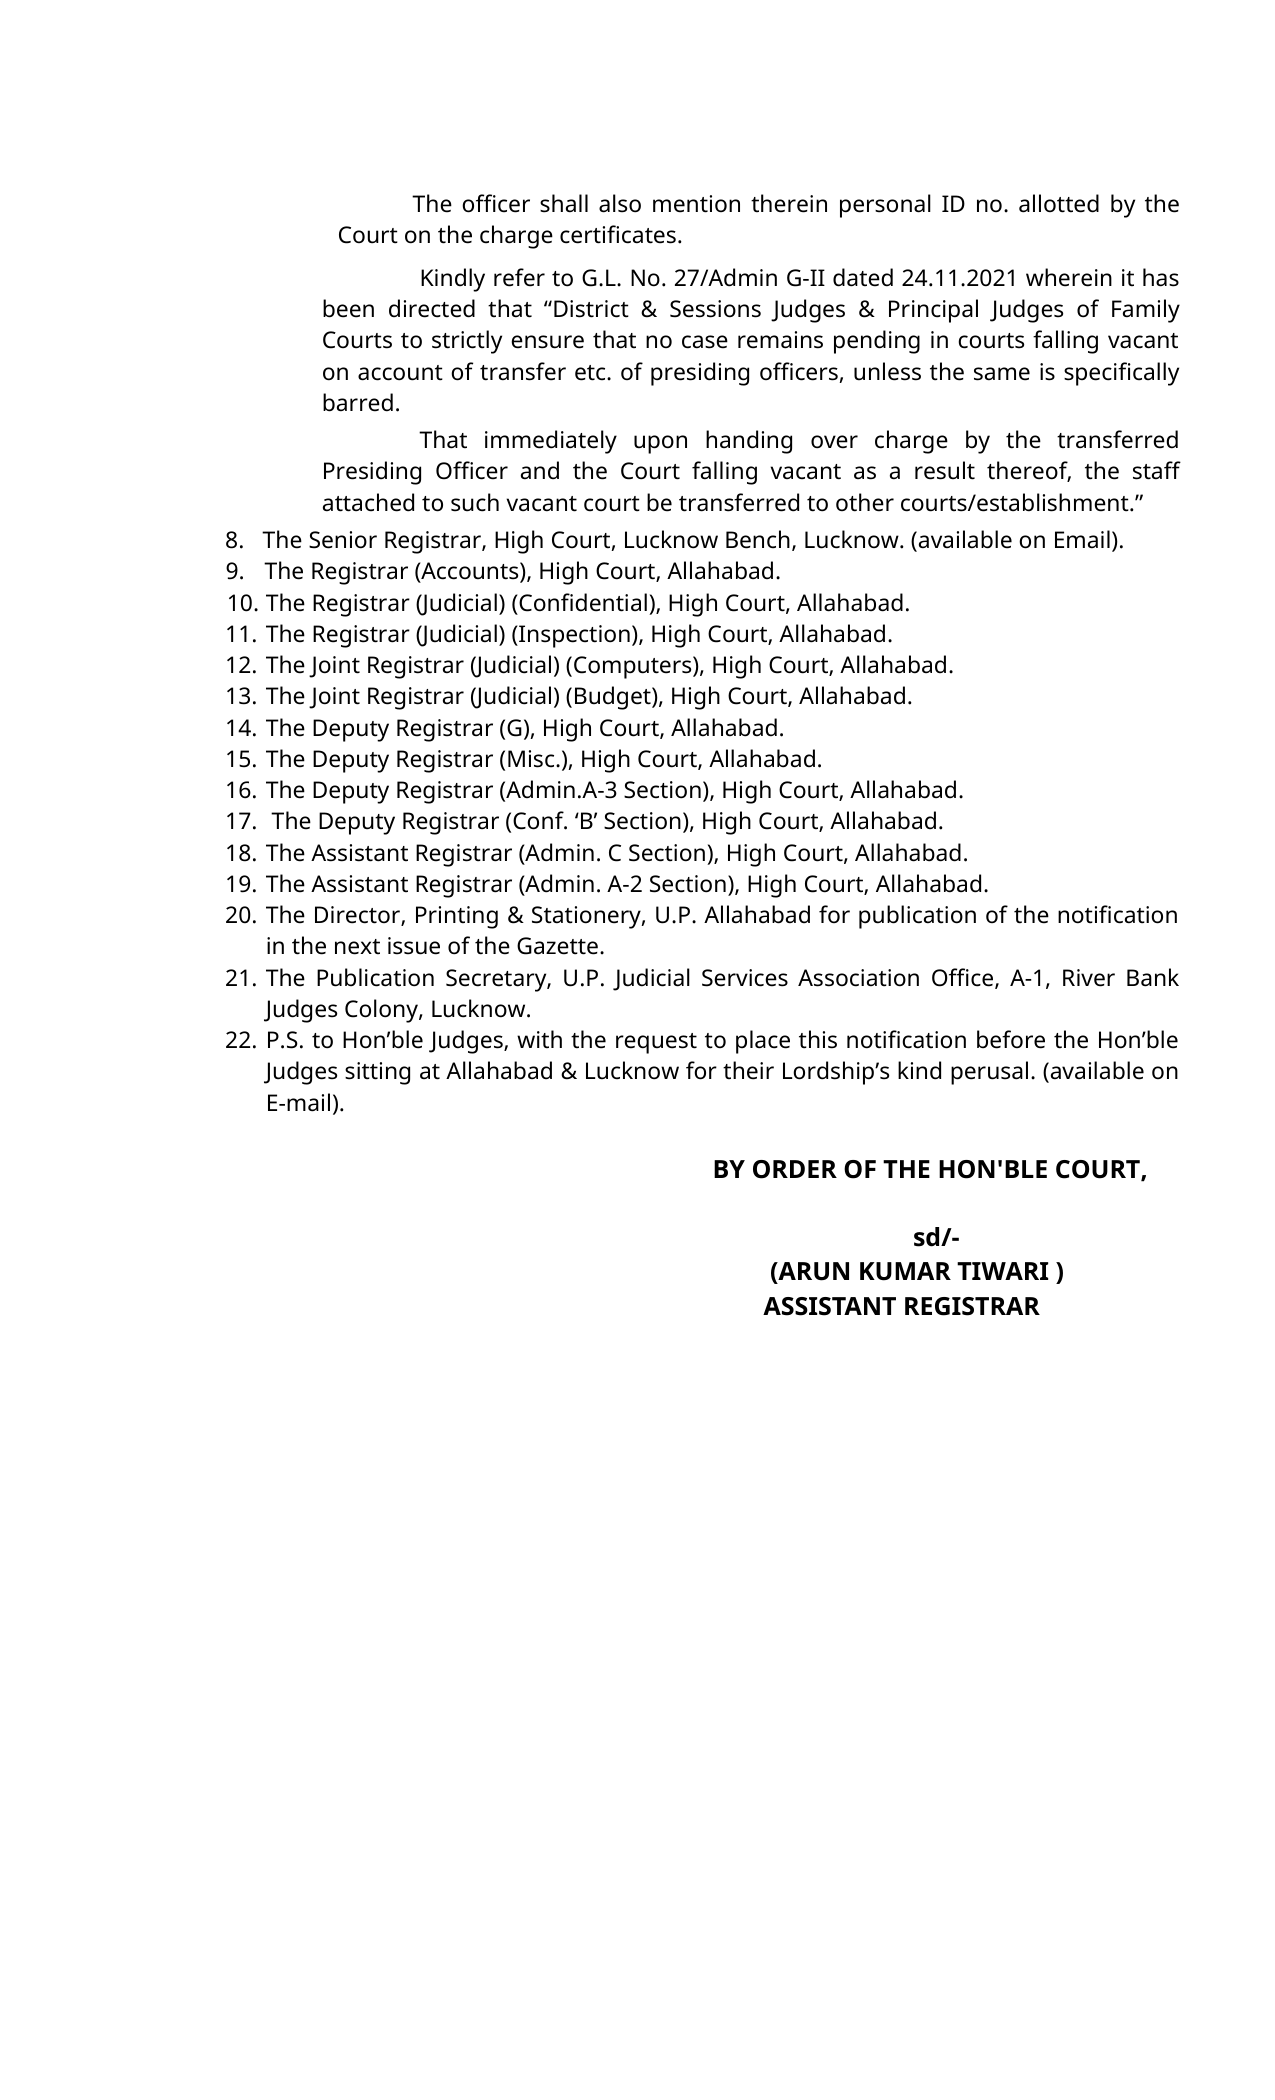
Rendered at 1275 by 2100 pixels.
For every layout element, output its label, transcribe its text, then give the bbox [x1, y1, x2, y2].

list The Assistant Registrar (Admin. C Section), High Court, Allahabad. [225, 837, 1181, 868]
list P.S. to Hon’ble Judges, with the request to place this notification before the Hon’ble Judges sitting at Allahabad & Lucknow for their Lordship’s kind perusal. (available on E-mail). [225, 1024, 1181, 1118]
text That immediately upon handing over charge by the transferred Presiding Officer and the Court falling vacant as a result thereof, the staff attached to such vacant court be transferred to other courts/establishment.” [322, 424, 1181, 518]
list The Senior Registrar, High Court, Lucknow Bench, Lucknow. (available on Email). [225, 524, 1181, 555]
text The officer shall also mention therein personal ID no. allotted by the Court on the charge certificates. [337, 187, 1181, 250]
list The Deputy Registrar (Conf. ‘B’ Section), High Court, Allahabad. [225, 805, 1181, 837]
text sd/- [187, 1220, 1181, 1254]
list The Publication Secretary, U.P. Judicial Services Association Office, A-1, River Bank Judges Colony, Lucknow. [225, 962, 1181, 1024]
text Kindly refer to G.L. No. 27/Admin G-II dated 24.11.2021 wherein it has been directed that “District & Sessions Judges & Principal Judges of Family Courts to strictly ensure that no case remains pending in courts falling vacant on account of transfer etc. of presiding officers, unless the same is specifically barred. [322, 262, 1181, 418]
list The Joint Registrar (Judicial) (Computers), High Court, Allahabad. [225, 649, 1181, 680]
list The Deputy Registrar (G), High Court, Allahabad. [225, 712, 1181, 743]
text (ARUN KUMAR TIWARI ) [187, 1254, 1181, 1288]
list The Director, Printing & Stationery, U.P. Allahabad for publication of the notification in the next issue of the Gazette. [225, 899, 1181, 962]
list The Registrar (Accounts), High Court, Allahabad. [225, 555, 1181, 587]
list The Deputy Registrar (Misc.), High Court, Allahabad. [225, 743, 1181, 774]
list The Deputy Registrar (Admin.A-3 Section), High Court, Allahabad. [225, 774, 1181, 805]
text ASSISTANT REGISTRAR [187, 1288, 1181, 1322]
text BY ORDER OF THE HON'BLE COURT, [187, 1152, 1181, 1186]
list The Joint Registrar (Judicial) (Budget), High Court, Allahabad. [225, 680, 1181, 712]
list The Registrar (Judicial) (Confidential), High Court, Allahabad. [227, 587, 1181, 618]
list The Registrar (Judicial) (Inspection), High Court, Allahabad. [225, 618, 1181, 649]
list The Assistant Registrar (Admin. A-2 Section), High Court, Allahabad. [225, 868, 1181, 899]
